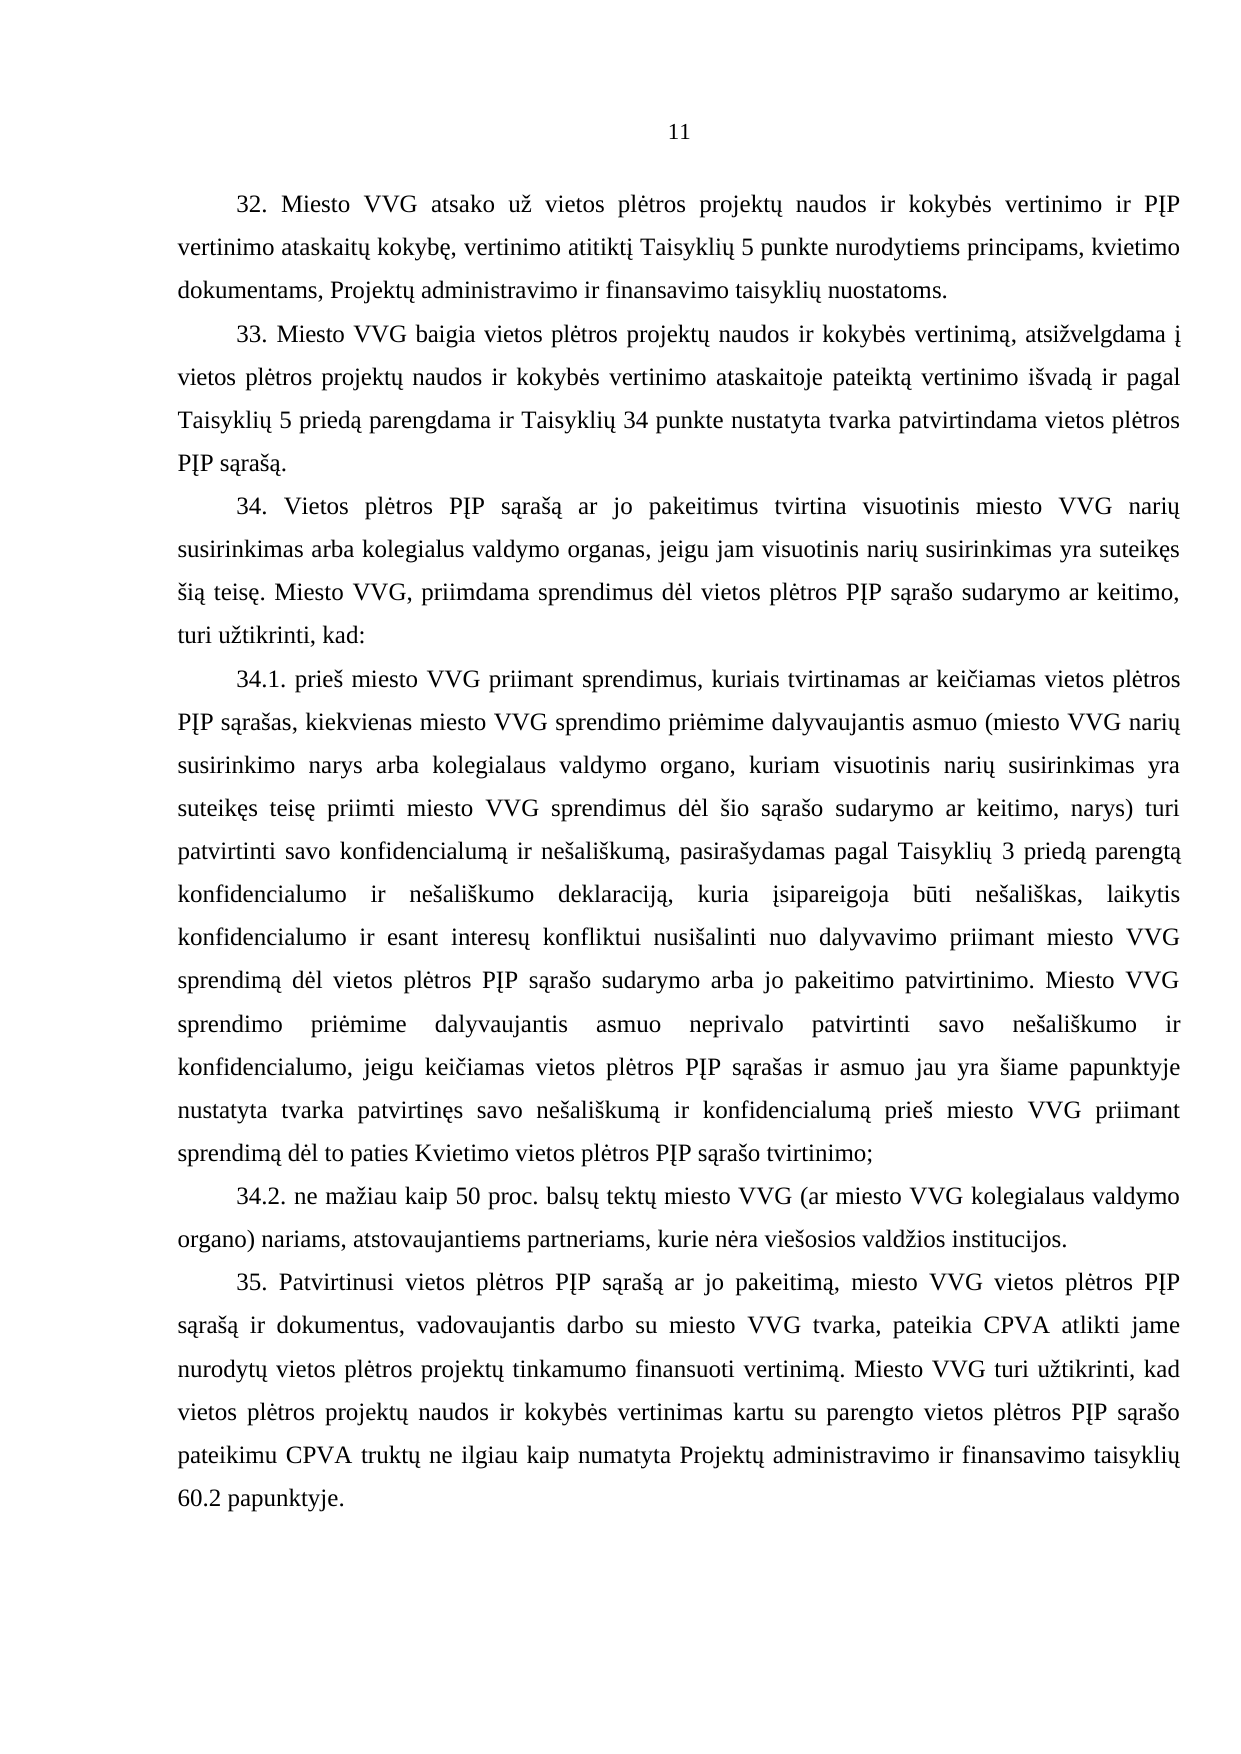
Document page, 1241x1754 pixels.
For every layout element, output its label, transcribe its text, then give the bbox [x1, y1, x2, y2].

text 34.1. prieš miesto VVG priimant sprendimus, kuriais tvirtinamas ar keičiamas vietos plėtros PĮP sąrašas, kiekvienas miesto VVG sprendimo priėmime dalyvaujantis asmuo (miesto VVG narių susirinkimo narys arba kolegialaus valdymo organo, kuriam visuotinis narių susirinkimas yra suteikęs teisę priimti miesto VVG sprendimus dėl šio sąrašo sudarymo ar keitimo, narys) turi patvirtinti savo konfidencialumą ir nešališkumą, pasirašydamas pagal Taisyklių 3 priedą parengtą konfidencialumo ir nešališkumo deklaraciją, kuria įsipareigoja būti nešališkas, laikytis konfidencialumo ir esant interesų konfliktui nusišalinti nuo dalyvavimo priimant miesto VVG sprendimą dėl vietos plėtros PĮP sąrašo sudarymo arba jo pakeitimo patvirtinimo. Miesto VVG sprendimo priėmime dalyvaujantis asmuo neprivalo patvirtinti savo nešališkumo ir konfidencialumo, jeigu keičiamas vietos plėtros PĮP sąrašas ir asmuo jau yra šiame papunktyje nustatyta tvarka patvirtinęs savo nešališkumą ir konfidencialumą prieš miesto VVG priimant sprendimą dėl to paties Kvietimo vietos plėtros PĮP sąrašo tvirtinimo; [177, 664, 1181, 1167]
text 34. Vietos plėtros PĮP sąrašą ar jo pakeitimus tvirtina visuotinis miesto VVG narių susirinkimas arba kolegialus valdymo organas, jeigu jam visuotinis narių susirinkimas yra suteikęs šią teisę. Miesto VVG, priimdama sprendimus dėl vietos plėtros PĮP sąrašo sudarymo ar keitimo, turi užtikrinti, kad: [177, 491, 1181, 649]
text 33. Miesto VVG baigia vietos plėtros projektų naudos ir kokybės vertinimą, atsižvelgdama į vietos plėtros projektų naudos ir kokybės vertinimo ataskaitoje pateiktą vertinimo išvadą ir pagal Taisyklių 5 priedą parengdama ir Taisyklių 34 punkte nustatyta tvarka patvirtindama vietos plėtros PĮP sąrašą. [177, 319, 1181, 477]
text 32. Miesto VVG atsako už vietos plėtros projektų naudos ir kokybės vertinimo ir PĮP vertinimo ataskaitų kokybę, vertinimo atitiktį Taisyklių 5 punkte nurodytiems principams, kvietimo dokumentams, Projektų administravimo ir finansavimo taisyklių nuostatoms. [177, 189, 1181, 304]
text 34.2. ne mažiau kaip 50 proc. balsų tektų miesto VVG (ar miesto VVG kolegialaus valdymo organo) nariams, atstovaujantiems partneriams, kurie nėra viešosios valdžios institucijos. [177, 1181, 1181, 1253]
text 35. Patvirtinusi vietos plėtros PĮP sąrašą ar jo pakeitimą, miesto VVG vietos plėtros PĮP sąrašą ir dokumentus, vadovaujantis darbo su miesto VVG tvarka, pateikia CPVA atlikti jame nurodytų vietos plėtros projektų tinkamumo finansuoti vertinimą. Miesto VVG turi užtikrinti, kad vietos plėtros projektų naudos ir kokybės vertinimas kartu su parengto vietos plėtros PĮP sąrašo pateikimu CPVA truktų ne ilgiau kaip numatyta Projektų administravimo ir finansavimo taisyklių 60.2 papunktyje. [177, 1267, 1181, 1512]
